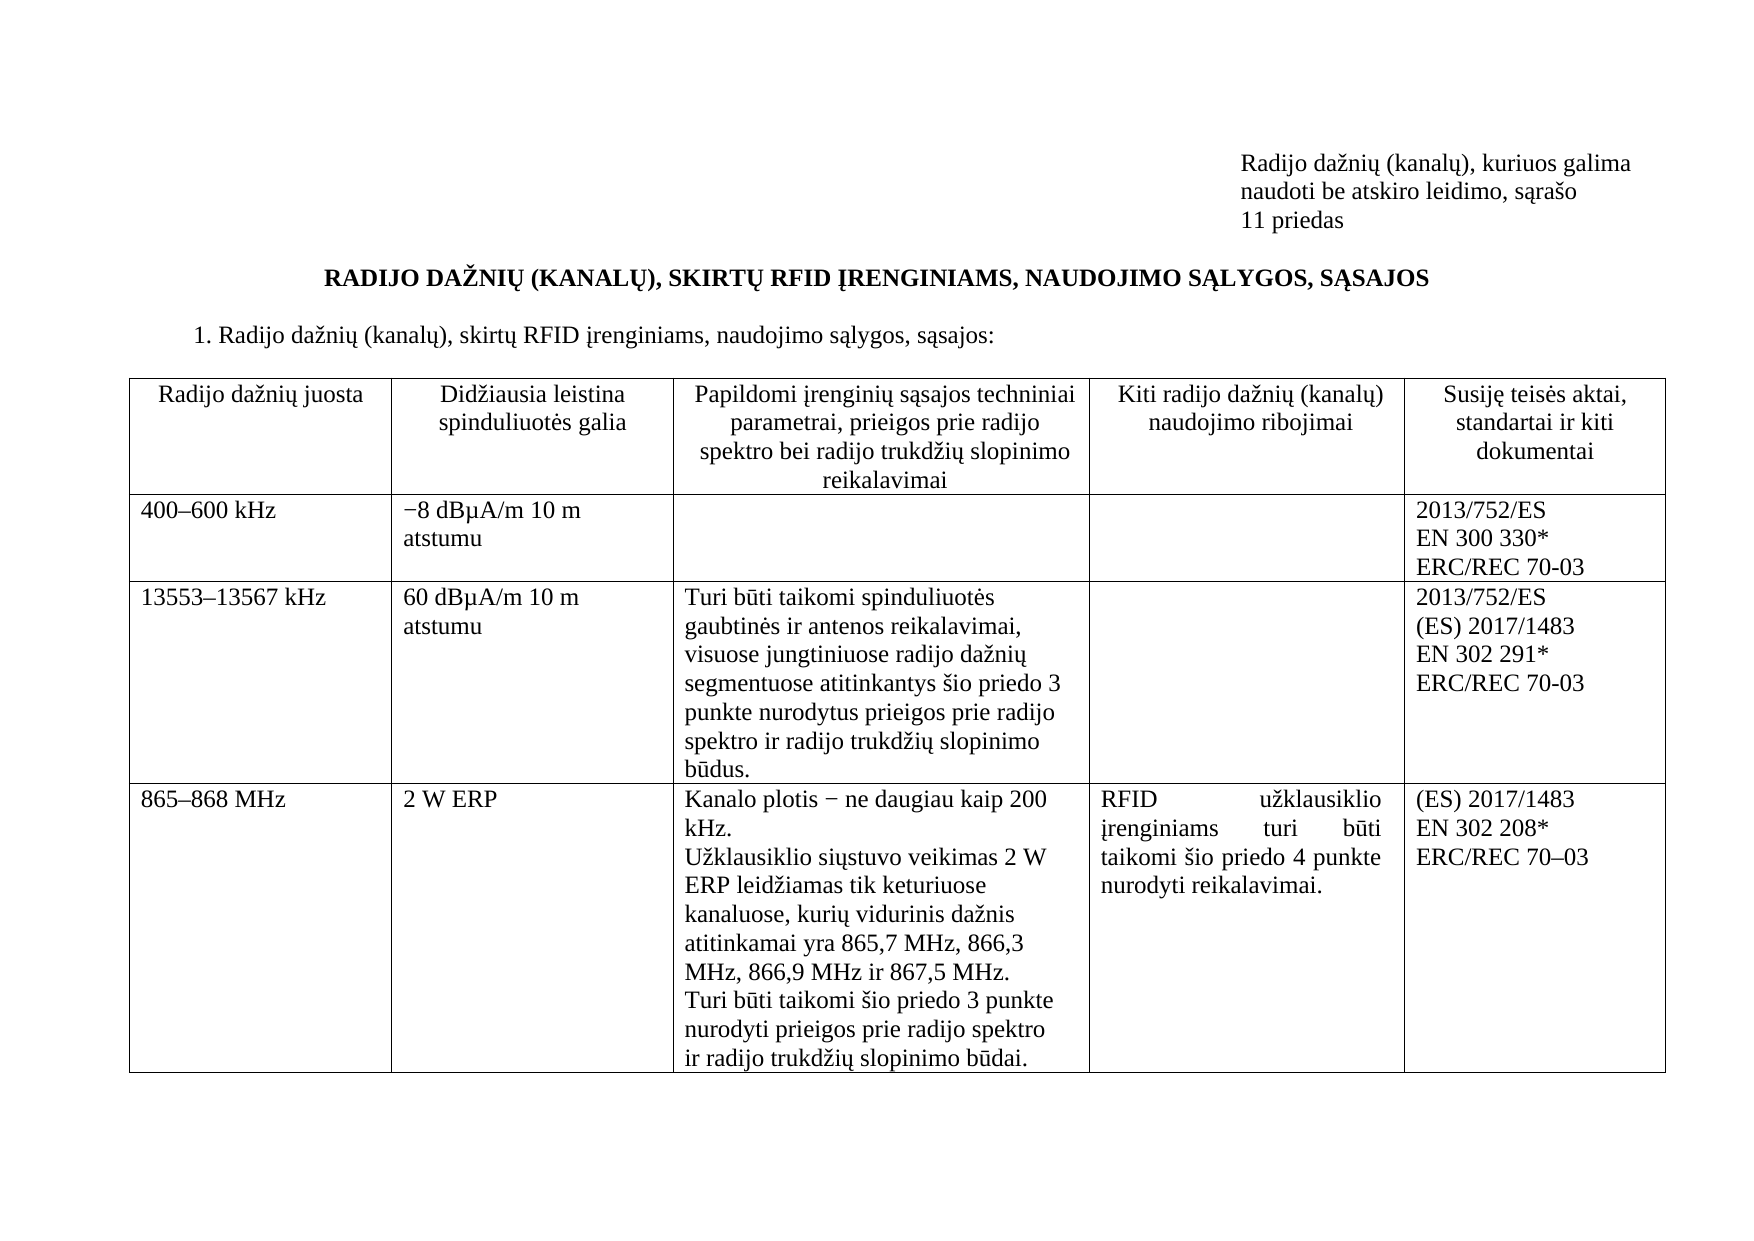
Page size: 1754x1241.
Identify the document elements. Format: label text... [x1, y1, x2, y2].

table_cell [1090, 582, 1404, 783]
table_cell 865–868 MHz [130, 784, 391, 1072]
table_header Didžiausia leistina spinduliuotės galia [392, 379, 673, 494]
table_cell 2013/752/ES EN 300 330* ERC/REC 70-03 [1405, 495, 1665, 581]
table_cell 13553–13567 kHz [130, 582, 391, 783]
table_cell 60 dBµA/m 10 m atstumu [392, 582, 673, 783]
table_cell [1090, 495, 1404, 581]
text Radijo dažnių (kanalų), kuriuos galima [118, 148, 1636, 176]
text RADIJO DAŽNIŲ (KANALŲ), SKIRTŲ RFID ĮRENGINIAMS, NAUDOJIMO SĄLYGOS, SĄSAJOS [118, 263, 1636, 291]
text 11 priedas [118, 205, 1636, 234]
text 1. Radijo dažnių (kanalų), skirtų RFID įrenginiams, naudojimo sąlygos, sąsajos: [118, 320, 1636, 349]
table_cell −8 dBµA/m 10 m atstumu [392, 495, 673, 581]
table_cell Turi būti taikomi spinduliuotės gaubtinės ir antenos reikalavimai, visuose jungtiniuose radijo dažnių segmentuose atitinkantys šio priedo 3 punkte nurodytus prieigos prie radijo spektro ir radijo trukdžių slopinimo būdus. [674, 582, 1089, 783]
table_cell Kanalo plotis − ne daugiau kaip 200 kHz. Užklausiklio siųstuvo veikimas 2 W ERP leidžiamas tik keturiuose kanaluose, kurių vidurinis dažnis atitinkamai yra 865,7 MHz, 866,3 MHz, 866,9 MHz ir 867,5 MHz. Turi būti taikomi šio priedo 3 punkte nurodyti prieigos prie radijo spektro ir radijo trukdžių slopinimo būdai. [674, 784, 1089, 1072]
text naudoti be atskiro leidimo, sąrašo [118, 176, 1636, 205]
table_header Kiti radijo dažnių (kanalų) naudojimo ribojimai [1090, 379, 1404, 494]
table_header Susiję teisės aktai, standartai ir kiti dokumentai [1405, 379, 1665, 494]
table_header Radijo dažnių juosta [130, 379, 391, 494]
table_cell 2013/752/ES (ES) 2017/1483 EN 302 291* ERC/REC 70-03 [1405, 582, 1665, 783]
table_cell RFID užklausiklio įrenginiams turi būti taikomi šio priedo 4 punkte nurodyti reikalavimai. [1090, 784, 1404, 1072]
table_cell 400–600 kHz [130, 495, 391, 581]
table_cell (ES) 2017/1483 EN 302 208* ERC/REC 70–03 [1405, 784, 1665, 1072]
table_cell [674, 495, 1089, 581]
table_cell 2 W ERP [392, 784, 673, 1072]
table_header Papildomi įrenginių sąsajos techniniai parametrai, prieigos prie radijo spektro bei radijo trukdžių slopinimo reikalavimai [674, 379, 1089, 494]
